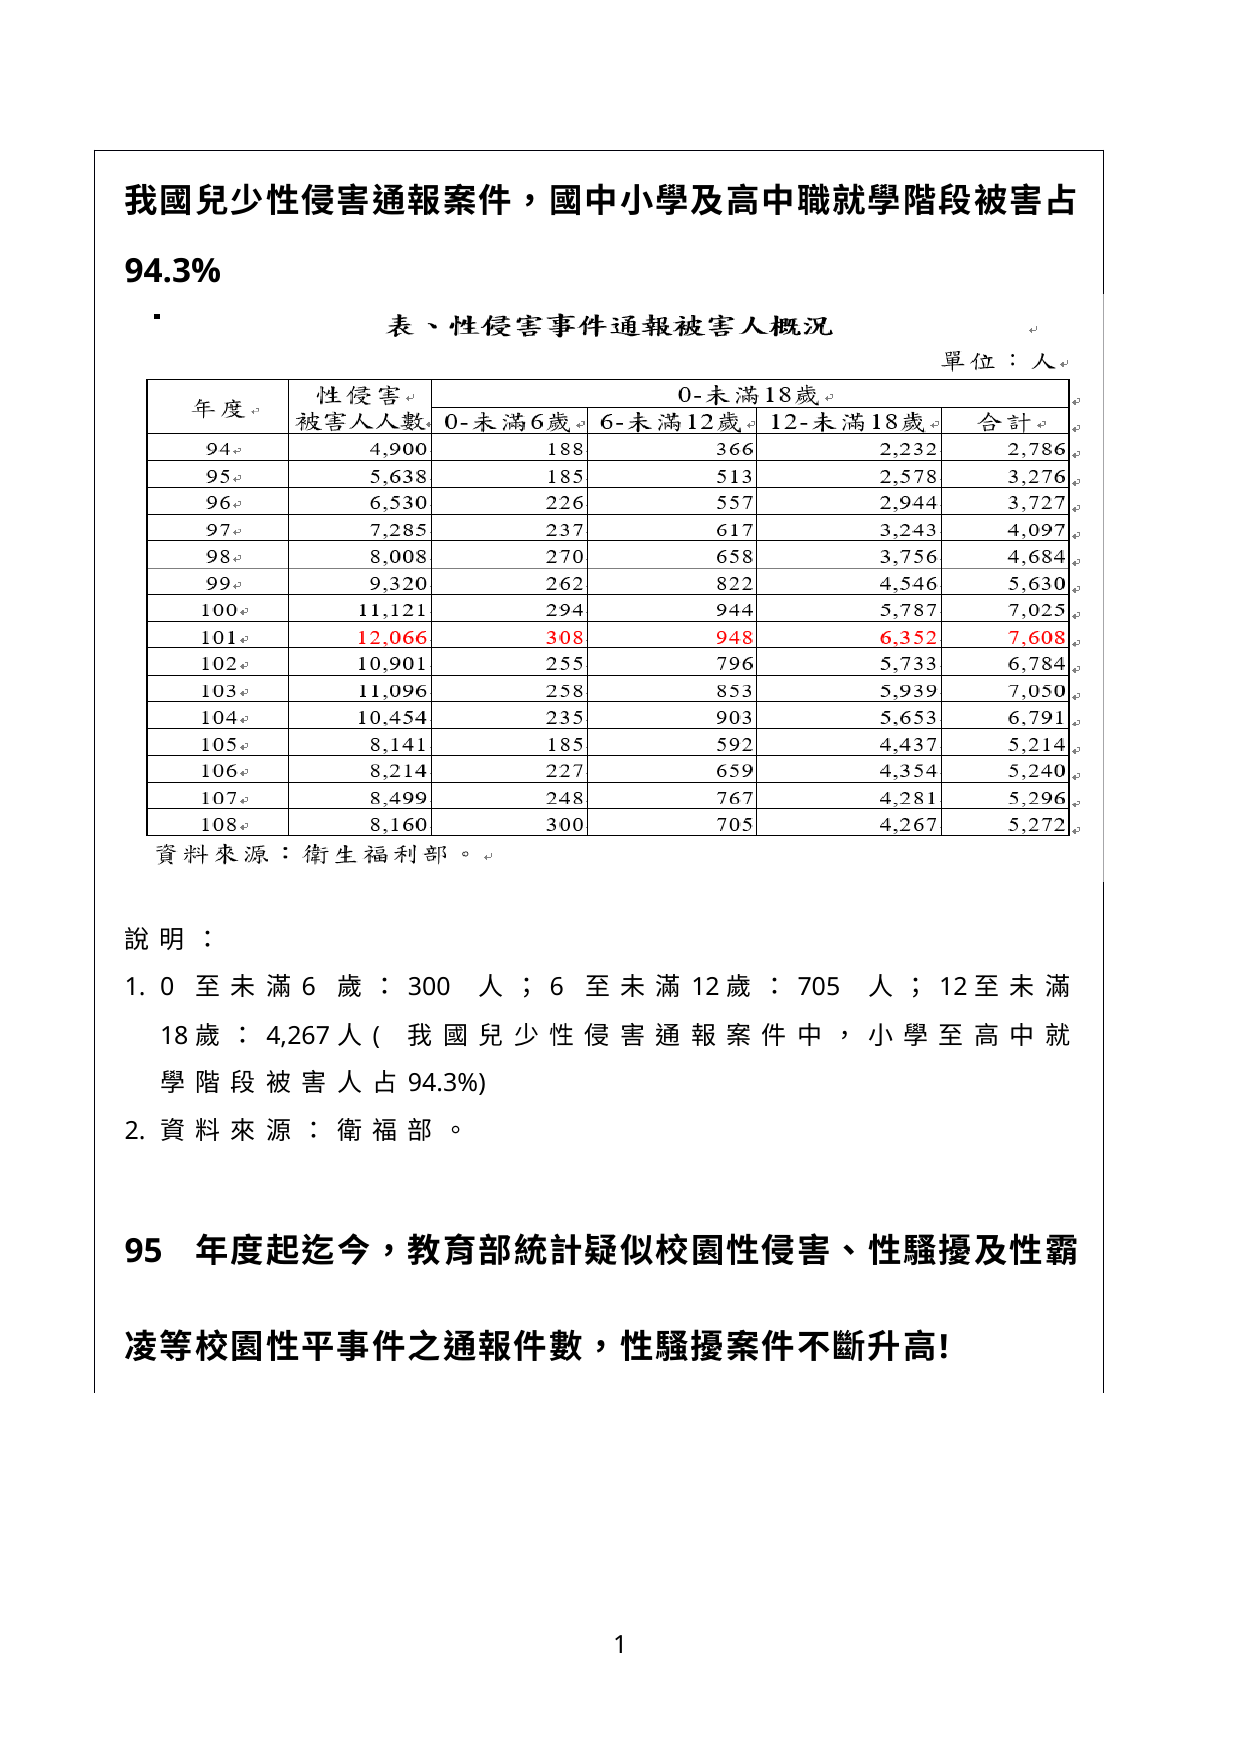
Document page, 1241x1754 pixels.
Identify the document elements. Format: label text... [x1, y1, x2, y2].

table_cell [95, 294, 1103, 913]
table_cell 95年度起迄今，教育部統計疑似校園性侵害、性騷擾及性霸凌等校園性平事件之通報件數，性騷擾案件不斷升高! [95, 1201, 1103, 1391]
picture [124, 294, 1104, 882]
table_cell 說明： 0至未滿6歲：300人；6至未滿12歲：705人；12至未滿18歲：4,267人(我國兒少性侵害通報案件中，小學至高中就學階段被害人占94.3%) 資料來源：衛福部。 [95, 914, 1103, 1200]
table_header 我國兒少性侵害通報案件，國中小學及高中職就學階段被害占94.3% [95, 151, 1103, 293]
